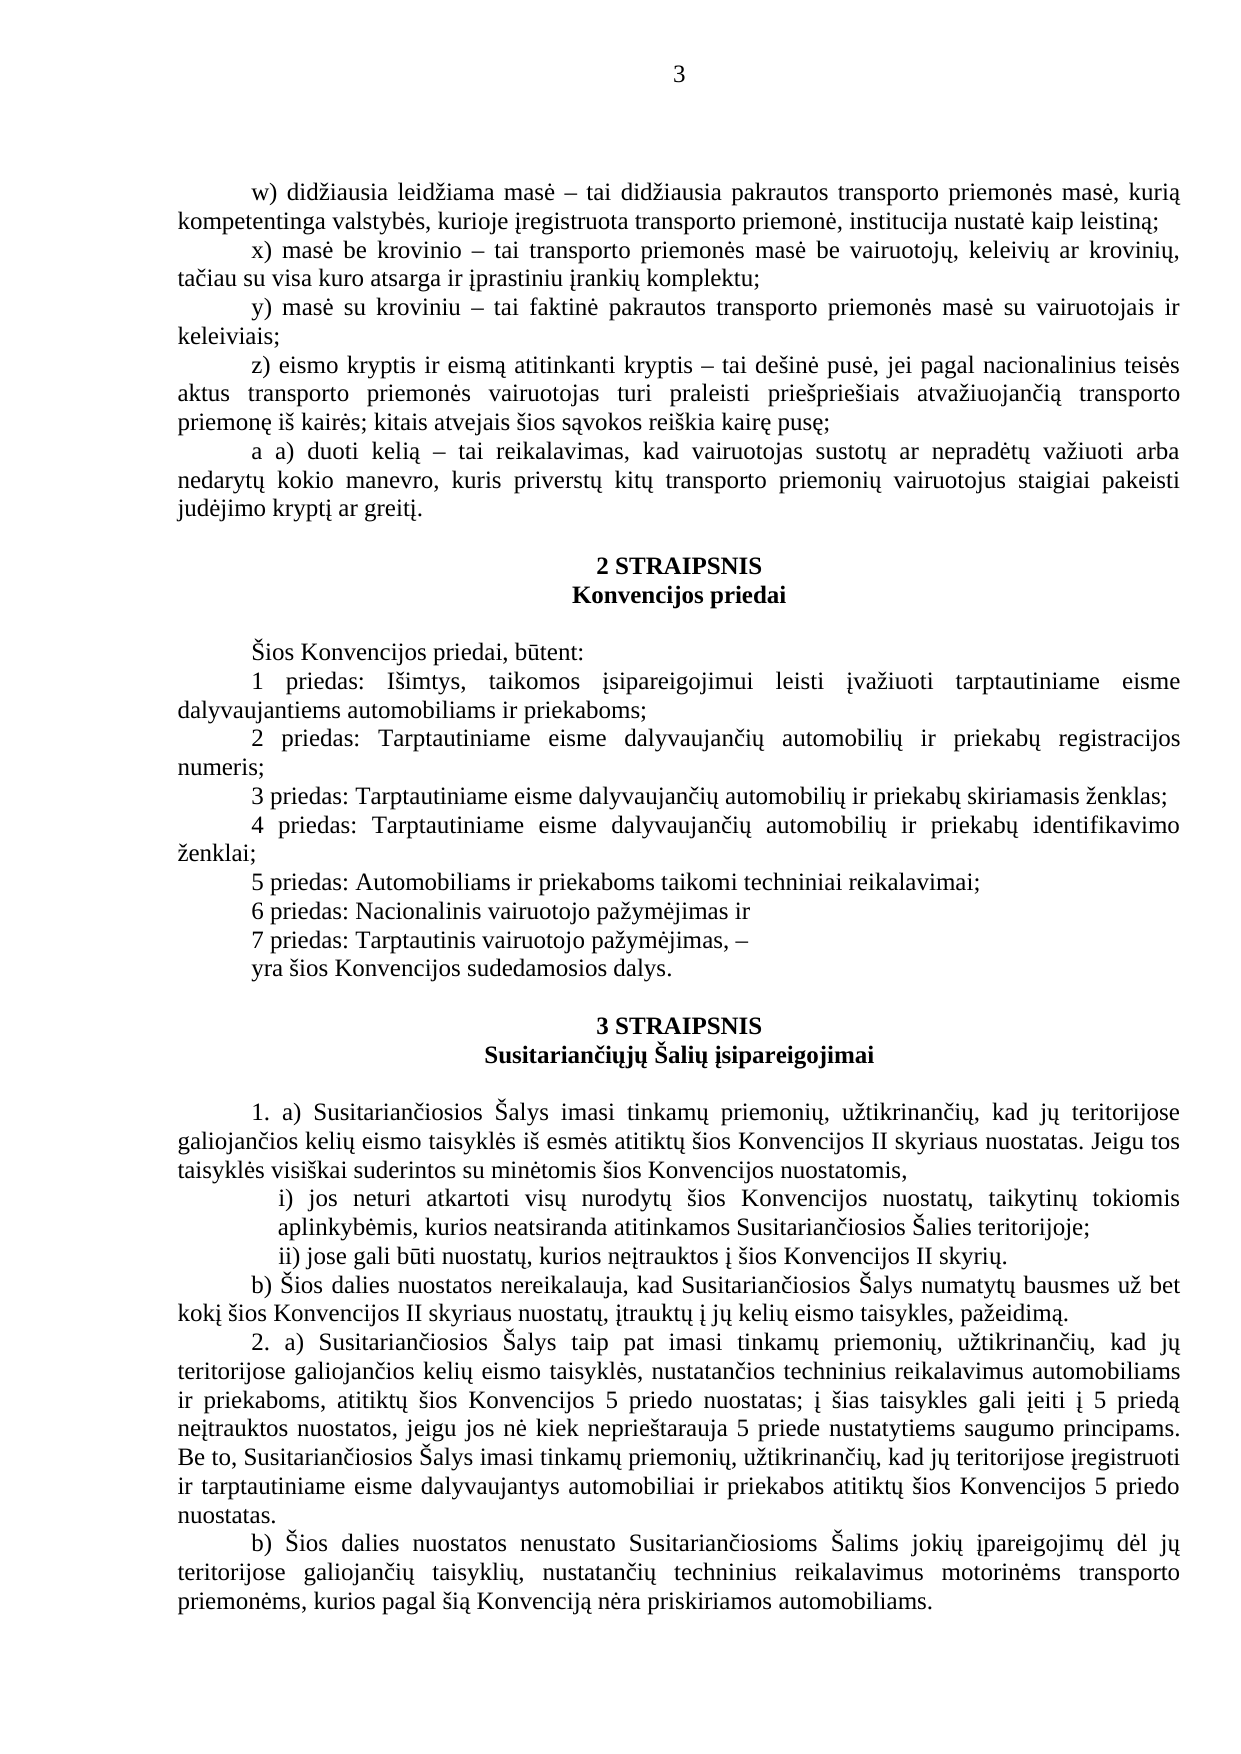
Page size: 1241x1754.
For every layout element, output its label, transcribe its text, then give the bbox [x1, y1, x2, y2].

text w) didžiausia leidžiama masė – tai didžiausia pakrautos transporto priemonės masė, kurią kompetentinga valstybės, kurioje įregistruota transporto priemonė, institucija nustatė kaip leistiną; [177, 177, 1181, 235]
text 2 STRAIPSNIS [177, 551, 1181, 580]
text ii) jose gali būti nuostatų, kurios neįtrauktos į šios Konvencijos II skyrių. [278, 1241, 1181, 1270]
text y) masė su kroviniu – tai faktinė pakrautos transporto priemonės masė su vairuotojais ir keleiviais; [177, 292, 1181, 350]
text Konvencijos priedai [177, 580, 1181, 608]
text b) Šios dalies nuostatos nereikalauja, kad Susitariančiosios Šalys numatytų bausmes už bet kokį šios Konvencijos II skyriaus nuostatų, įtrauktų į jų kelių eismo taisykles, pažeidimą. [177, 1270, 1181, 1327]
text 4 priedas: Tarptautiniame eisme dalyvaujančių automobilių ir priekabų identifikavimo ženklai; [177, 810, 1181, 867]
text 1 priedas: Išimtys, taikomos įsipareigojimui leisti įvažiuoti tarptautiniame eisme dalyvaujantiems automobiliams ir priekaboms; [177, 666, 1181, 723]
text 5 priedas: Automobiliams ir priekaboms taikomi techniniai reikalavimai; [177, 867, 1181, 896]
text 2 priedas: Tarptautiniame eisme dalyvaujančių automobilių ir priekabų registracijos numeris; [177, 723, 1181, 781]
text 6 priedas: Nacionalinis vairuotojo pažymėjimas ir [177, 896, 1181, 925]
text i) jos neturi atkartoti visų nurodytų šios Konvencijos nuostatų, taikytinų tokiomis aplinkybėmis, kurios neatsiranda atitinkamos Susitariančiosios Šalies teritorijoje; [278, 1183, 1181, 1241]
text 2. a) Susitariančiosios Šalys taip pat imasi tinkamų priemonių, užtikrinančių, kad jų teritorijose galiojančios kelių eismo taisyklės, nustatančios techninius reikalavimus automobiliams ir priekaboms, atitiktų šios Konvencijos 5 priedo nuostatas; į šias taisykles gali įeiti į 5 priedą neįtrauktos nuostatos, jeigu jos nė kiek neprieštarauja 5 priede nustatytiems saugumo principams. Be to, Susitariančiosios Šalys imasi tinkamų priemonių, užtikrinančių, kad jų teritorijose įregistruoti ir tarptautiniame eisme dalyvaujantys automobiliai ir priekabos atitiktų šios Konvencijos 5 priedo nuostatas. [177, 1327, 1181, 1528]
text a a) duoti kelią – tai reikalavimas, kad vairuotojas sustotų ar nepradėtų važiuoti arba nedarytų kokio manevro, kuris priverstų kitų transporto priemonių vairuotojus staigiai pakeisti judėjimo kryptį ar greitį. [177, 436, 1181, 522]
text 3 priedas: Tarptautiniame eisme dalyvaujančių automobilių ir priekabų skiriamasis ženklas; [177, 781, 1181, 810]
text b) Šios dalies nuostatos nenustato Susitariančiosioms Šalims jokių įpareigojimų dėl jų teritorijose galiojančių taisyklių, nustatančių techninius reikalavimus motorinėms transporto priemonėms, kurios pagal šią Konvenciją nėra priskiriamos automobiliams. [177, 1528, 1181, 1615]
text Šios Konvencijos priedai, būtent: [177, 637, 1181, 666]
text x) masė be krovinio – tai transporto priemonės masė be vairuotojų, keleivių ar krovinių, tačiau su visa kuro atsarga ir įprastiniu įrankių komplektu; [177, 235, 1181, 292]
text yra šios Konvencijos sudedamosios dalys. [177, 953, 1181, 982]
text 1. a) Susitariančiosios Šalys imasi tinkamų priemonių, užtikrinančių, kad jų teritorijose galiojančios kelių eismo taisyklės iš esmės atitiktų šios Konvencijos II skyriaus nuostatas. Jeigu tos taisyklės visiškai suderintos su minėtomis šios Konvencijos nuostatomis, [177, 1097, 1181, 1183]
text 7 priedas: Tarptautinis vairuotojo pažymėjimas, – [177, 925, 1181, 953]
text z) eismo kryptis ir eismą atitinkanti kryptis – tai dešinė pusė, jei pagal nacionalinius teisės aktus transporto priemonės vairuotojas turi praleisti priešpriešiais atvažiuojančią transporto priemonę iš kairės; kitais atvejais šios sąvokos reiškia kairę pusę; [177, 350, 1181, 436]
text Susitariančiųjų Šalių įsipareigojimai [177, 1040, 1181, 1068]
text 3 STRAIPSNIS [177, 1011, 1181, 1040]
